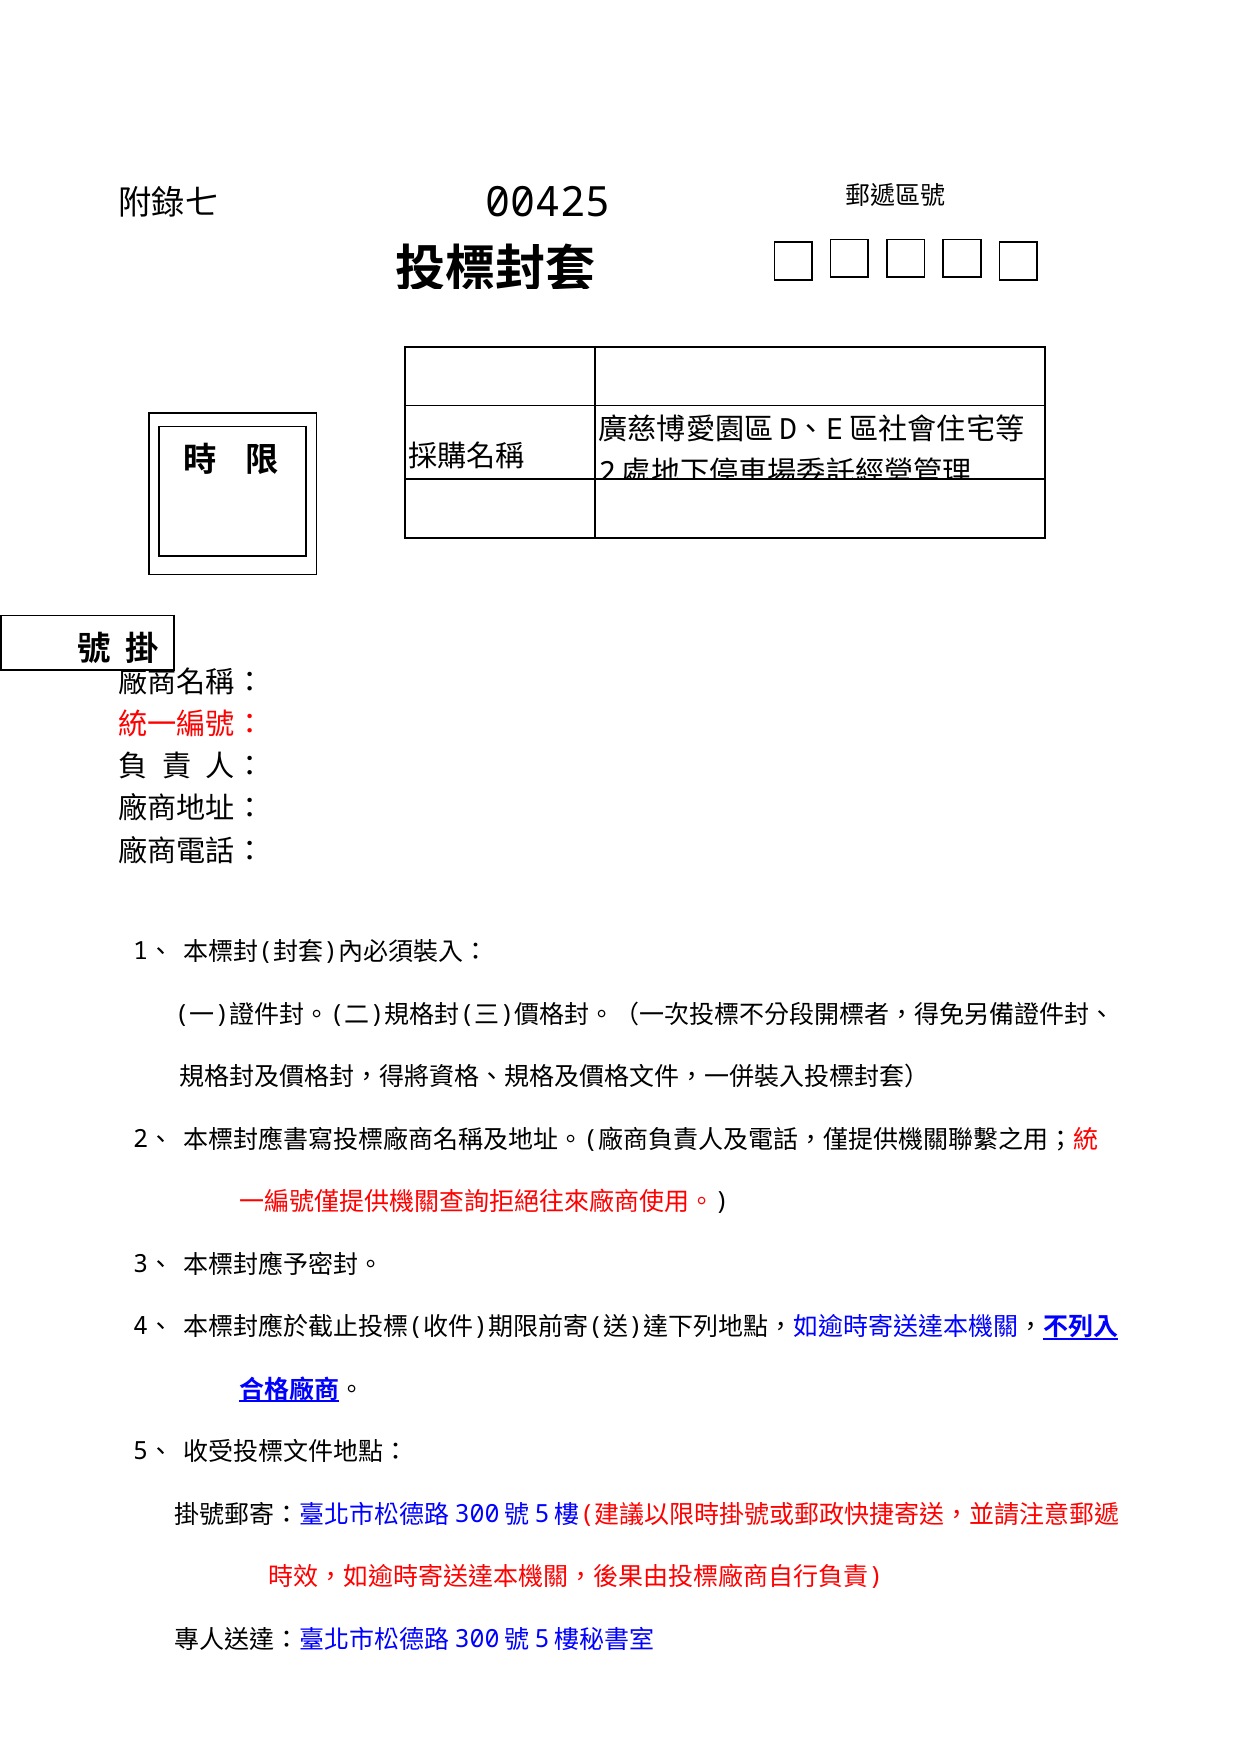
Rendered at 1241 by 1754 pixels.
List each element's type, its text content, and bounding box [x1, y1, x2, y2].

text 號 [69, 631, 118, 654]
text 廠商名稱： [118, 658, 1122, 701]
text 廠商地址： [118, 785, 1122, 827]
table_cell 流水編號 [406, 480, 594, 537]
text 投標封套 [396, 228, 684, 288]
table_cell [596, 480, 1044, 537]
table_header 1115010 [596, 348, 1044, 405]
list 本標封(封套)內必須裝入： [133, 908, 1122, 971]
text 統一編號： [118, 701, 1122, 743]
table_header 案號 [160, 427, 305, 555]
list 本標封應於截止投標(收件)期限前寄(送)達下列地點，如逾時寄送達本機關，不列入合格廠商。 [133, 1283, 1122, 1408]
text 附錄七 00425 [118, 158, 1122, 222]
list 本標封應書寫投標廠商名稱及地址。(廠商負責人及電話，僅提供機關聯繫之用；統一編號僅提供機關查詢拒絕往來廠商使用。) [133, 1096, 1122, 1221]
text 專人送達：臺北市松德路300號5樓秘書室 [174, 1596, 1122, 1658]
text 廠商電話： [118, 827, 1122, 870]
text 郵遞區號 [846, 184, 953, 209]
text 掛號郵寄：臺北市松德路300號5樓(建議以限時掛號或郵政快捷寄送，並請注意郵遞時效，如逾時寄送達本機關，後果由投標廠商自行負責) [174, 1471, 1122, 1596]
list 本標封應予密封。 [133, 1221, 1122, 1283]
table_header 案號 [406, 348, 594, 405]
text (一)證件封。(二)規格封(三)價格封。（一次投標不分段開標者，得免另備證件封、規格封及價格封，得將資格、規格及價格文件，一併裝入投標封套） [174, 971, 1122, 1096]
text 負 責 人： [118, 743, 1122, 785]
text 掛 [118, 631, 166, 654]
table_cell 採購名稱 [406, 406, 594, 478]
table_cell 廣慈博愛園區D、E區社會住宅等2處地下停車場委託經營管理 [596, 406, 1044, 478]
list 收受投標文件地點： [133, 1408, 1122, 1471]
